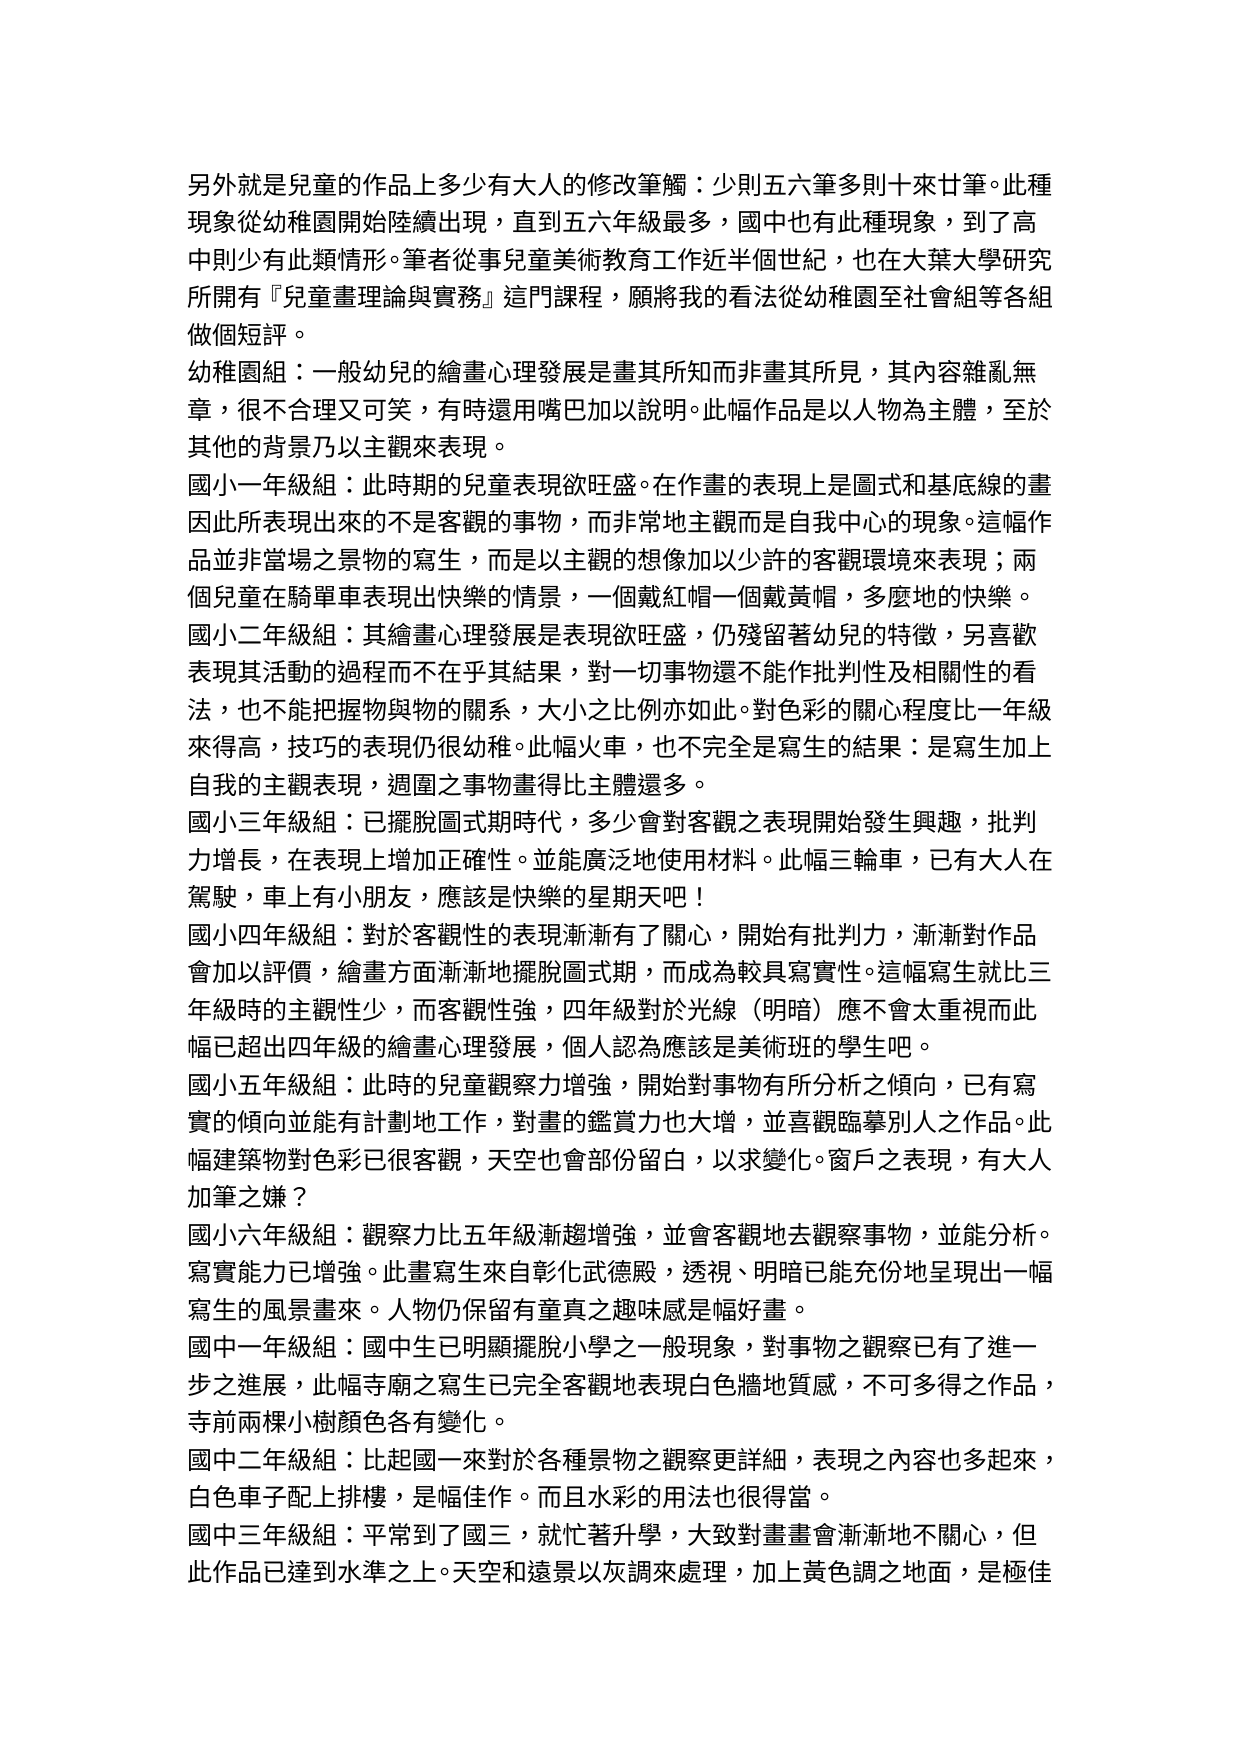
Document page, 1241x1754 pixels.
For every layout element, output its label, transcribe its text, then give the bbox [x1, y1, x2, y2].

text 國小二年級組：其繪畫心理發展是表現欲旺盛，仍殘留著幼兒的特徵，另喜歡表現其活動的過程而不在乎其結果，對一切事物還不能作批判性及相關性的看法，也不能把握物與物的關系，大小之比例亦如此。對色彩的關心程度比一年級來得高，技巧的表現仍很幼稚。此幅火車，也不完全是寫生的結果：是寫生加上自我的主觀表現，週圍之事物畫得比主體還多。 [187, 614, 1053, 802]
text 國小四年級組：對於客觀性的表現漸漸有了關心，開始有批判力，漸漸對作品會加以評價，繪畫方面漸漸地擺脫圖式期，而成為較具寫實性。這幅寫生就比三年級時的主觀性少，而客觀性強，四年級對於光線（明暗）應不會太重視而此幅已超出四年級的繪畫心理發展，個人認為應該是美術班的學生吧。 [187, 914, 1053, 1064]
text 國中一年級組：國中生已明顯擺脫小學之一般現象，對事物之觀察已有了進一步之進展，此幅寺廟之寫生已完全客觀地表現白色牆地質感，不可多得之作品，寺前兩棵小樹顏色各有變化。 [187, 1327, 1053, 1439]
text 國中二年級組：比起國一來對於各種景物之觀察更詳細，表現之內容也多起來，白色車子配上排樓，是幅佳作。而且水彩的用法也很得當。 [187, 1439, 1053, 1514]
text 國小六年級組：觀察力比五年級漸趨增強，並會客觀地去觀察事物，並能分析。寫實能力已增強。此畫寫生來自彰化武德殿，透視、明暗已能充份地呈現出一幅寫生的風景畫來。人物仍保留有童真之趣味感是幅好畫。 [187, 1214, 1053, 1327]
text 國小三年級組：已擺脫圖式期時代，多少會對客觀之表現開始發生興趣，批判力增長，在表現上增加正確性。並能廣泛地使用材料。此幅三輪車，已有大人在駕駛，車上有小朋友，應該是快樂的星期天吧！ [187, 802, 1053, 914]
text 國小五年級組：此時的兒童觀察力增強，開始對事物有所分析之傾向，已有寫實的傾向並能有計劃地工作，對畫的鑑賞力也大增，並喜觀臨摹別人之作品。此幅建築物對色彩已很客觀，天空也會部份留白，以求變化。窗戶之表現，有大人加筆之嫌？ [187, 1064, 1053, 1214]
text 國中三年級組：平常到了國三，就忙著升學，大致對畫畫會漸漸地不關心，但此作品已達到水準之上。天空和遠景以灰調來處理，加上黃色調之地面，是極佳 [187, 1514, 1053, 1589]
text 國小一年級組：此時期的兒童表現欲旺盛。在作畫的表現上是圖式和基底線的畫，因此所表現出來的不是客觀的事物，而非常地主觀而是自我中心的現象。這幅作品並非當場之景物的寫生，而是以主觀的想像加以少許的客觀環境來表現；兩個兒童在騎單車表現出快樂的情景，一個戴紅帽一個戴黃帽，多麼地的快樂。 [187, 464, 1053, 614]
text 幼稚園組：一般幼兒的繪畫心理發展是畫其所知而非畫其所見，其內容雜亂無章，很不合理又可笑，有時還用嘴巴加以說明。此幅作品是以人物為主體，至於其他的背景乃以主觀來表現。 [187, 352, 1053, 464]
text 另外就是兒童的作品上多少有大人的修改筆觸：少則五六筆多則十來廿筆。此種現象從幼稚園開始陸續出現，直到五六年級最多，國中也有此種現象，到了高中則少有此類情形。筆者從事兒童美術教育工作近半個世紀，也在大葉大學研究所開有『兒童畫理論與實務』這門課程，願將我的看法從幼稚園至社會組等各組做個短評。 [187, 164, 1053, 352]
